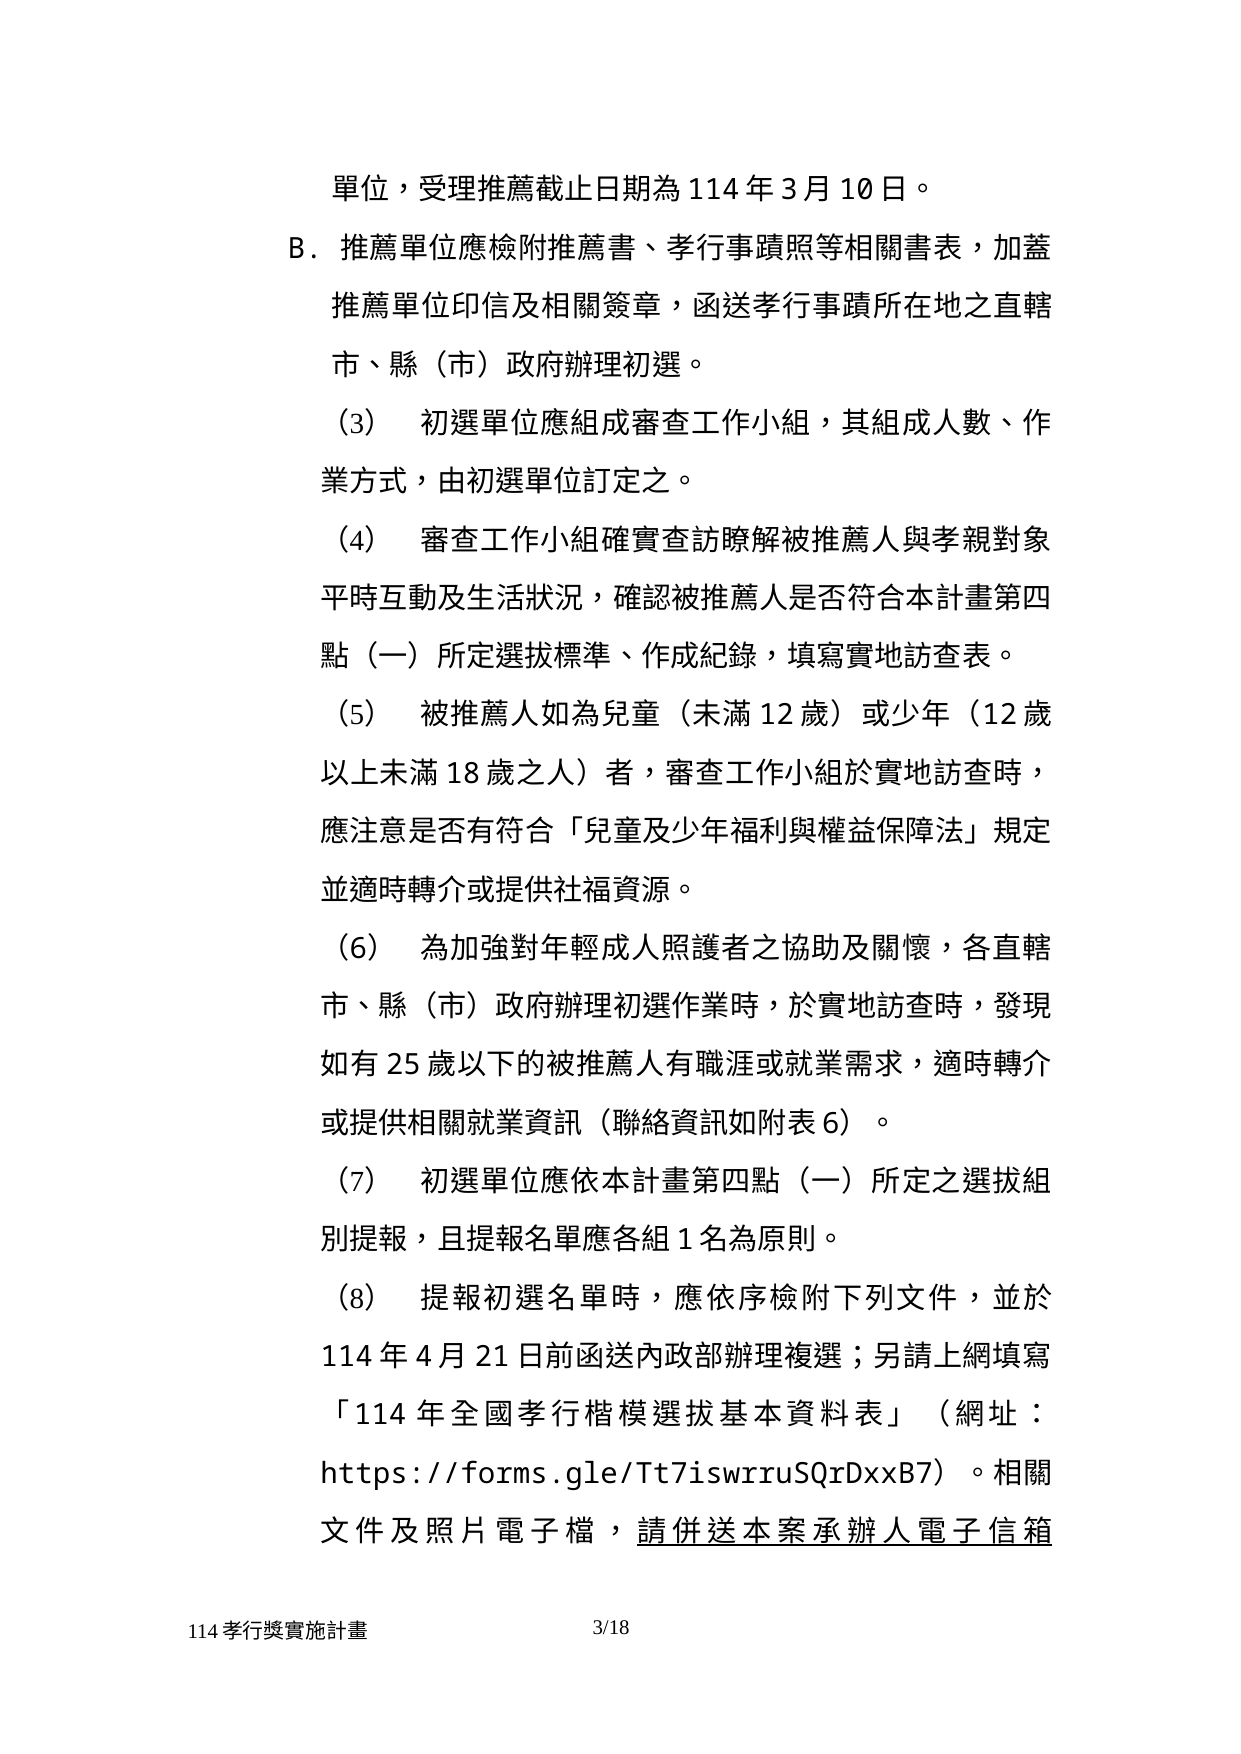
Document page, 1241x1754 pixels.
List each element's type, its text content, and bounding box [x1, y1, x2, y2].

list 為加強對年輕成人照護者之協助及關懷，各直轄市、縣（市）政府辦理初選作業時，於實地訪查時，發現如有25歲以下的被推薦人有職涯或就業需求，適時轉介或提供相關就業資訊（聯絡資訊如附表6）。 [320, 908, 1053, 1142]
list 推薦單位應檢附推薦書、孝行事蹟照等相關書表，加蓋推薦單位印信及相關簽章，函送孝行事蹟所在地之直轄市、縣（市）政府辦理初選。 [287, 208, 1053, 383]
list 審查工作小組確實查訪瞭解被推薦人與孝親對象平時互動及生活狀況，確認被推薦人是否符合本計畫第四點（一）所定選拔標準、作成紀錄，填寫實地訪查表。 [320, 500, 1053, 675]
list 初選單位應依本計畫第四點（一）所定之選拔組別提報，且提報名單應各組1名為原則。 [320, 1142, 1053, 1258]
list 提報初選名單時，應依序檢附下列文件，並於114年4月21日前函送內政部辦理複選；另請上網填寫「114年全國孝行楷模選拔基本資料表」（網址：https://forms.gle/Tt7iswrruSQrDxxB7）。相關文件及照片電子檔，請併送本案承辦人電子信箱 [320, 1258, 1053, 1550]
list 單位，受理推薦截止日期為114年3月10日。 [287, 150, 1053, 208]
list 被推薦人如為兒童（未滿12歲）或少年（12歲以上未滿18歲之人）者，審查工作小組於實地訪查時，應注意是否有符合「兒童及少年福利與權益保障法」規定，並適時轉介或提供社福資源。 [320, 675, 1053, 908]
list 初選單位應組成審查工作小組，其組成人數、作業方式，由初選單位訂定之。 [320, 383, 1053, 500]
